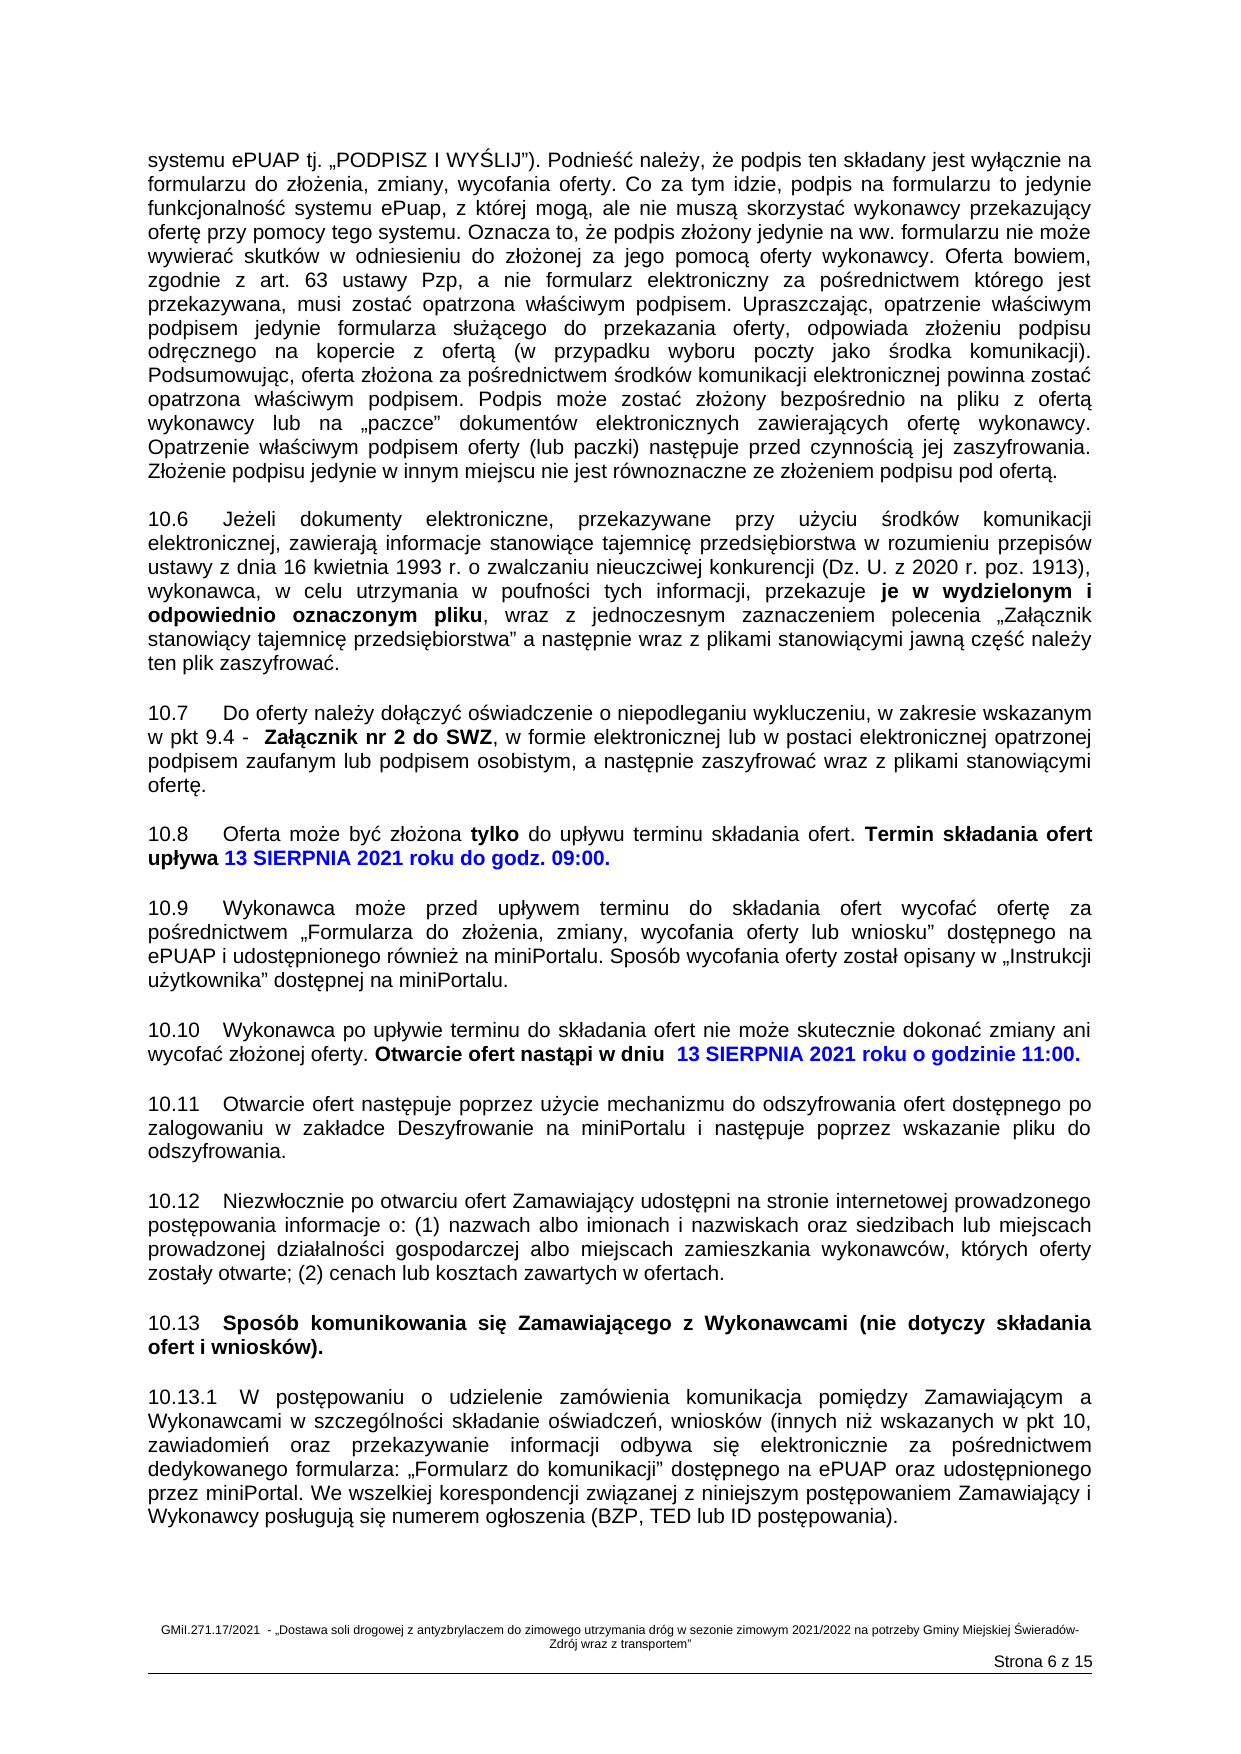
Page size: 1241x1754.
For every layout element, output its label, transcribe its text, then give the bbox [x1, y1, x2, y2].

list Otwarcie ofert następuje poprzez użycie mechanizmu do odszyfrowania ofert dostępnego po zalogowaniu w zakładce Deszyfrowanie na miniPortalu i następuje poprzez wskazanie pliku do odszyfrowania. [148, 1091, 1092, 1163]
list Wykonawca po upływie terminu do składania ofert nie może skutecznie dokonać zmiany ani wycofać złożonej oferty. Otwarcie ofert nastąpi w dniu 13 SIERPNIA 2021 roku o godzinie 11:00. [148, 1018, 1092, 1066]
list Sposób komunikowania się Zamawiającego z Wykonawcami (nie dotyczy składania ofert i wniosków). [148, 1311, 1092, 1359]
list Wykonawca może przed upływem terminu do składania ofert wycofać ofertę za pośrednictwem „Formularza do złożenia, zmiany, wycofania oferty lub wniosku” dostępnego na ePUAP i udostępnionego również na miniPortalu. Sposób wycofania oferty został opisany w „Instrukcji użytkownika” dostępnej na miniPortalu. [148, 896, 1092, 992]
list Oferta może być złożona tylko do upływu terminu składania ofert. Termin składania ofert upływa 13 SIERPNIA 2021 roku do godz. 09:00. [148, 822, 1092, 870]
list Niezwłocznie po otwarciu ofert Zamawiający udostępni na stronie internetowej prowadzonego postępowania informacje o: (1) nazwach albo imionach i nazwiskach oraz siedzibach lub miejscach prowadzonej działalności gospodarczej albo miejscach zamieszkania wykonawców, których oferty zostały otwarte; (2) cenach lub kosztach zawartych w ofertach. [148, 1189, 1092, 1285]
list W postępowaniu o udzielenie zamówienia komunikacja pomiędzy Zamawiającym a Wykonawcami w szczególności składanie oświadczeń, wniosków (innych niż wskazanych w pkt 10, zawiadomień oraz przekazywanie informacji odbywa się elektronicznie za pośrednictwem dedykowanego formularza: „Formularz do komunikacji” dostępnego na ePUAP oraz udostępnionego przez miniPortal. We wszelkiej korespondencji związanej z niniejszym postępowaniem Zamawiający i Wykonawcy posługują się numerem ogłoszenia (BZP, TED lub ID postępowania). [148, 1384, 1092, 1528]
list Do oferty należy dołączyć oświadczenie o niepodleganiu wykluczeniu, w zakresie wskazanym w pkt 9.4 - Załącznik nr 2 do SWZ, w formie elektronicznej lub w postaci elektronicznej opatrzonej podpisem zaufanym lub podpisem osobistym, a następnie zaszyfrować wraz z plikami stanowiącymi ofertę. [148, 701, 1092, 796]
list Jeżeli dokumenty elektroniczne, przekazywane przy użyciu środków komunikacji elektronicznej, zawierają informacje stanowiące tajemnicę przedsiębiorstwa w rozumieniu przepisów ustawy z dnia 16 kwietnia 1993 r. o zwalczaniu nieuczciwej konkurencji (Dz. U. z 2020 r. poz. 1913), wykonawca, w celu utrzymania w poufności tych informacji, przekazuje je w wydzielonym i odpowiednio oznaczonym pliku, wraz z jednoczesnym zaznaczeniem polecenia „Załącznik stanowiący tajemnicę przedsiębiorstwa” a następnie wraz z plikami stanowiącymi jawną część należy ten plik zaszyfrować. [148, 507, 1092, 675]
text systemu ePUAP tj. „PODPISZ I WYŚLIJ”). Podnieść należy, że podpis ten składany jest wyłącznie na formularzu do złożenia, zmiany, wycofania oferty. Co za tym idzie, podpis na formularzu to jedynie funkcjonalność systemu ePuap, z której mogą, ale nie muszą skorzystać wykonawcy przekazujący ofertę przy pomocy tego systemu. Oznacza to, że podpis złożony jedynie na ww. formularzu nie może wywierać skutków w odniesieniu do złożonej za jego pomocą oferty wykonawcy. Oferta bowiem, zgodnie z art. 63 ustawy Pzp, a nie formularz elektroniczny za pośrednictwem którego jest przekazywana, musi zostać opatrzona właściwym podpisem. Upraszczając, opatrzenie właściwym podpisem jedynie formularza służącego do przekazania oferty, odpowiada złożeniu podpisu odręcznego na kopercie z ofertą (w przypadku wyboru poczty jako środka komunikacji). Podsumowując, oferta złożona za pośrednictwem środków komunikacji elektronicznej powinna zostać opatrzona właściwym podpisem. Podpis może zostać złożony bezpośrednio na pliku z ofertą wykonawcy lub na „paczce” dokumentów elektronicznych zawierających ofertę wykonawcy. Opatrzenie właściwym podpisem oferty (lub paczki) następuje przed czynnością jej zaszyfrowania. Złożenie podpisu jedynie w innym miejscu nie jest równoznaczne ze złożeniem podpisu pod ofertą. [148, 148, 1092, 483]
